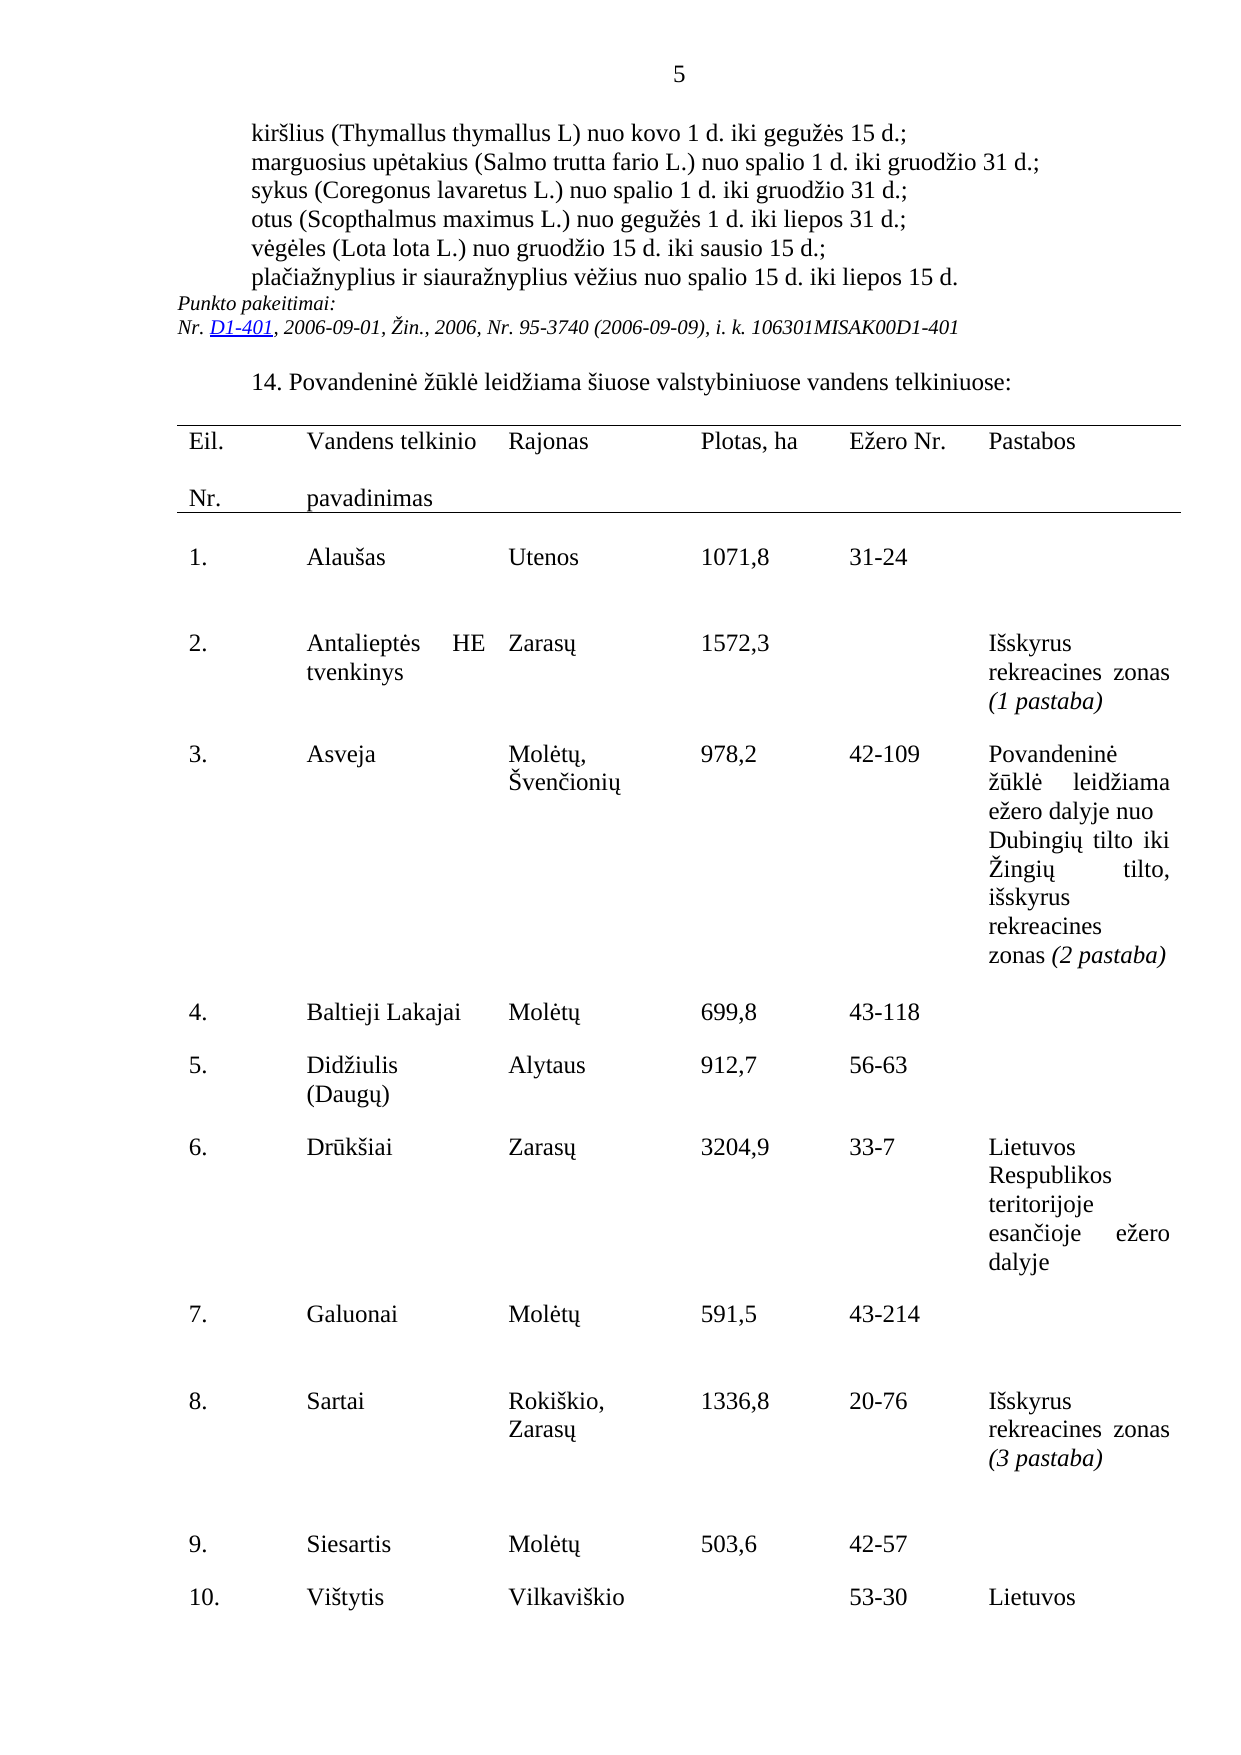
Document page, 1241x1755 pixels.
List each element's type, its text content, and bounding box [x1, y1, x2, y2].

table_cell 31-24 [838, 542, 977, 571]
table_cell [689, 825, 838, 940]
table_cell [838, 1276, 977, 1299]
table_cell [295, 1501, 497, 1529]
table_cell [838, 940, 977, 969]
text kiršlius (Thymallus thymallus L) nuo kovo 1 d. iki gegužės 15 d.; [177, 118, 1181, 147]
table_cell [977, 484, 1181, 512]
table_cell 978,2 [689, 739, 838, 825]
table_cell [497, 825, 689, 940]
table_cell Išskyrus rekreacines zonas (1 pastaba) [977, 628, 1181, 714]
table_cell 43-214 [838, 1300, 977, 1328]
table_cell 3204,9 [689, 1132, 838, 1276]
table_cell [295, 1357, 497, 1386]
table_cell [838, 455, 977, 483]
table_cell Drūkšiai [295, 1132, 497, 1276]
table_cell [177, 1501, 295, 1529]
table_cell [977, 1108, 1181, 1132]
table_cell 33-7 [838, 1132, 977, 1276]
table_cell [689, 484, 838, 512]
table_cell [689, 715, 838, 739]
table_cell Asveja [295, 739, 497, 825]
table_cell [177, 715, 295, 739]
table_cell 6. [177, 1132, 295, 1276]
table_cell [689, 600, 838, 628]
table_cell [295, 1108, 497, 1132]
table_cell Baltieji Lakajai [295, 998, 497, 1026]
table_cell [177, 600, 295, 628]
table_cell [177, 1276, 295, 1299]
table_cell [497, 600, 689, 628]
table_cell [977, 1558, 1181, 1582]
text 14. Povandeninė žūklė leidžiama šiuose valstybiniuose vandens telkiniuose: [177, 367, 1181, 396]
table_cell [177, 1108, 295, 1132]
table_cell [177, 969, 295, 997]
table_cell 503,6 [689, 1530, 838, 1558]
table_cell [295, 513, 497, 542]
table_cell [689, 1328, 838, 1357]
table_cell [497, 940, 689, 969]
table_header Pastabos [977, 426, 1181, 455]
text plačiažnyplius ir siauražnyplius vėžius nuo spalio 15 d. iki liepos 15 d. [177, 262, 1181, 291]
table_cell 5. [177, 1050, 295, 1108]
table_cell [177, 513, 295, 542]
table_cell [497, 969, 689, 997]
table_cell Alytaus [497, 1050, 689, 1108]
table_cell 912,7 [689, 1050, 838, 1108]
table_cell [177, 1558, 295, 1582]
table_cell [977, 513, 1181, 542]
table_cell 56-63 [838, 1050, 977, 1108]
table_header Plotas, ha [689, 426, 838, 455]
table_cell pavadinimas [295, 484, 497, 512]
table_cell 7. [177, 1300, 295, 1328]
table_cell [689, 1472, 838, 1501]
table_cell 591,5 [689, 1300, 838, 1328]
table_cell Vištytis [295, 1583, 497, 1611]
table_cell [497, 1276, 689, 1299]
table_cell [977, 1530, 1181, 1558]
table_cell [689, 455, 838, 483]
table_cell [977, 455, 1181, 483]
table_cell [497, 484, 689, 512]
table_cell [689, 1357, 838, 1386]
table_cell [838, 1026, 977, 1050]
table_cell [295, 825, 497, 940]
table_cell [497, 455, 689, 483]
table_cell [977, 715, 1181, 739]
table_cell [838, 1328, 977, 1357]
table_cell 1572,3 [689, 628, 838, 714]
table_cell [177, 571, 295, 599]
table_cell Siesartis [295, 1530, 497, 1558]
table_cell Zarasų [497, 628, 689, 714]
table_cell [689, 513, 838, 542]
table_cell [977, 571, 1181, 599]
table_cell [177, 1472, 295, 1501]
table_cell [295, 940, 497, 969]
table_cell [977, 969, 1181, 997]
table_cell [977, 1300, 1181, 1328]
table_cell [497, 1328, 689, 1357]
table_cell Zarasų [497, 1132, 689, 1276]
table_cell [977, 998, 1181, 1026]
table_cell [838, 600, 977, 628]
table_cell [838, 1501, 977, 1529]
text Nr. D1-401, 2006-09-01, Žin., 2006, Nr. 95-3740 (2006-09-09), i. k. 106301MISAK00D1-401 [177, 315, 1181, 339]
table_cell [689, 940, 838, 969]
table_cell Utenos [497, 542, 689, 571]
table_cell Molėtų, Švenčionių [497, 739, 689, 825]
table_header Ežero Nr. [838, 426, 977, 455]
table_cell [177, 1328, 295, 1357]
text marguosius upėtakius (Salmo trutta fario L.) nuo spalio 1 d. iki gruodžio 31 d.; [177, 147, 1181, 176]
table_cell Rokiškio, Zarasų [497, 1386, 689, 1472]
table_cell Molėtų [497, 998, 689, 1026]
table_cell [838, 1357, 977, 1386]
table_cell [838, 628, 977, 714]
table_cell 4. [177, 998, 295, 1026]
table_cell Vilkaviškio [497, 1583, 689, 1611]
table_cell [295, 1558, 497, 1582]
table_cell [177, 940, 295, 969]
table_cell [838, 1558, 977, 1582]
table_cell [497, 1472, 689, 1501]
table_cell [838, 1472, 977, 1501]
table_cell [295, 1328, 497, 1357]
table_cell Sartai [295, 1386, 497, 1472]
table_cell Alaušas [295, 542, 497, 571]
table_cell [177, 825, 295, 940]
table_header Rajonas [497, 426, 689, 455]
table_cell [689, 1558, 838, 1582]
table_cell 1336,8 [689, 1386, 838, 1472]
table_cell Antalieptės HE tvenkinys [295, 628, 497, 714]
table_cell Lietuvos Respublikos teritorijoje esančioje ežero dalyje [977, 1132, 1181, 1276]
table_cell [838, 1108, 977, 1132]
table_cell [689, 571, 838, 599]
table_cell [977, 1050, 1181, 1108]
table_cell [497, 1026, 689, 1050]
table_cell [977, 1276, 1181, 1299]
text otus (Scopthalmus maximus L.) nuo gegužės 1 d. iki liepos 31 d.; [177, 204, 1181, 233]
table_cell [977, 1328, 1181, 1357]
table_cell Molėtų [497, 1300, 689, 1328]
table_cell 9. [177, 1530, 295, 1558]
table_header Eil. [177, 426, 295, 455]
table_cell 8. [177, 1386, 295, 1472]
table_cell [977, 1472, 1181, 1501]
table_cell [977, 542, 1181, 571]
table_cell [838, 825, 977, 940]
table_cell Dubingių tilto iki Žingių tilto, išskyrus rekreacines [977, 825, 1181, 940]
table_cell 20-76 [838, 1386, 977, 1472]
table_cell 53-30 [838, 1583, 977, 1611]
table_cell [177, 455, 295, 483]
table_cell 42-57 [838, 1530, 977, 1558]
table_cell [689, 1501, 838, 1529]
table_cell [838, 484, 977, 512]
text sykus (Coregonus lavaretus L.) nuo spalio 1 d. iki gruodžio 31 d.; [177, 176, 1181, 204]
table_cell [497, 1357, 689, 1386]
table_cell [497, 1108, 689, 1132]
table_cell 43-118 [838, 998, 977, 1026]
table_cell [295, 1276, 497, 1299]
table_cell [497, 1501, 689, 1529]
text Punkto pakeitimai: [177, 291, 1181, 315]
table_cell [977, 1357, 1181, 1386]
table_cell Išskyrus rekreacines zonas (3 pastaba) [977, 1386, 1181, 1472]
table_cell Nr. [177, 484, 295, 512]
table_cell 699,8 [689, 998, 838, 1026]
table_cell [497, 715, 689, 739]
table_header Vandens telkinio [295, 426, 497, 455]
table_cell [497, 513, 689, 542]
table_cell [689, 1583, 838, 1611]
table_cell 2. [177, 628, 295, 714]
table_cell 1071,8 [689, 542, 838, 571]
table_cell Galuonai [295, 1300, 497, 1328]
table_cell [295, 715, 497, 739]
table_cell [295, 1472, 497, 1501]
table_cell [497, 571, 689, 599]
table_cell [177, 1357, 295, 1386]
table_cell 42-109 [838, 739, 977, 825]
text vėgėles (Lota lota L.) nuo gruodžio 15 d. iki sausio 15 d.; [177, 233, 1181, 262]
table_cell Povandeninė žūklė leidžiama ežero dalyje nuo [977, 739, 1181, 825]
table_cell 1. [177, 542, 295, 571]
table_cell [838, 715, 977, 739]
table_cell [838, 571, 977, 599]
table_cell [177, 1026, 295, 1050]
table_cell [295, 571, 497, 599]
table_cell Molėtų [497, 1530, 689, 1558]
table_cell [689, 969, 838, 997]
table_cell [295, 969, 497, 997]
table_cell [977, 1026, 1181, 1050]
table_cell 10. [177, 1583, 295, 1611]
table_cell [977, 600, 1181, 628]
table_cell [295, 600, 497, 628]
table_cell [689, 1276, 838, 1299]
table_cell Didžiulis (Daugų) [295, 1050, 497, 1108]
table_cell [689, 1108, 838, 1132]
table_cell [497, 1558, 689, 1582]
table_cell [295, 455, 497, 483]
table_cell [838, 513, 977, 542]
table_cell zonas (2 pastaba) [977, 940, 1181, 969]
table_cell [977, 1501, 1181, 1529]
table_cell 3. [177, 739, 295, 825]
table_cell [838, 969, 977, 997]
table_cell Lietuvos [977, 1583, 1181, 1611]
table_cell [689, 1026, 838, 1050]
table_cell [295, 1026, 497, 1050]
